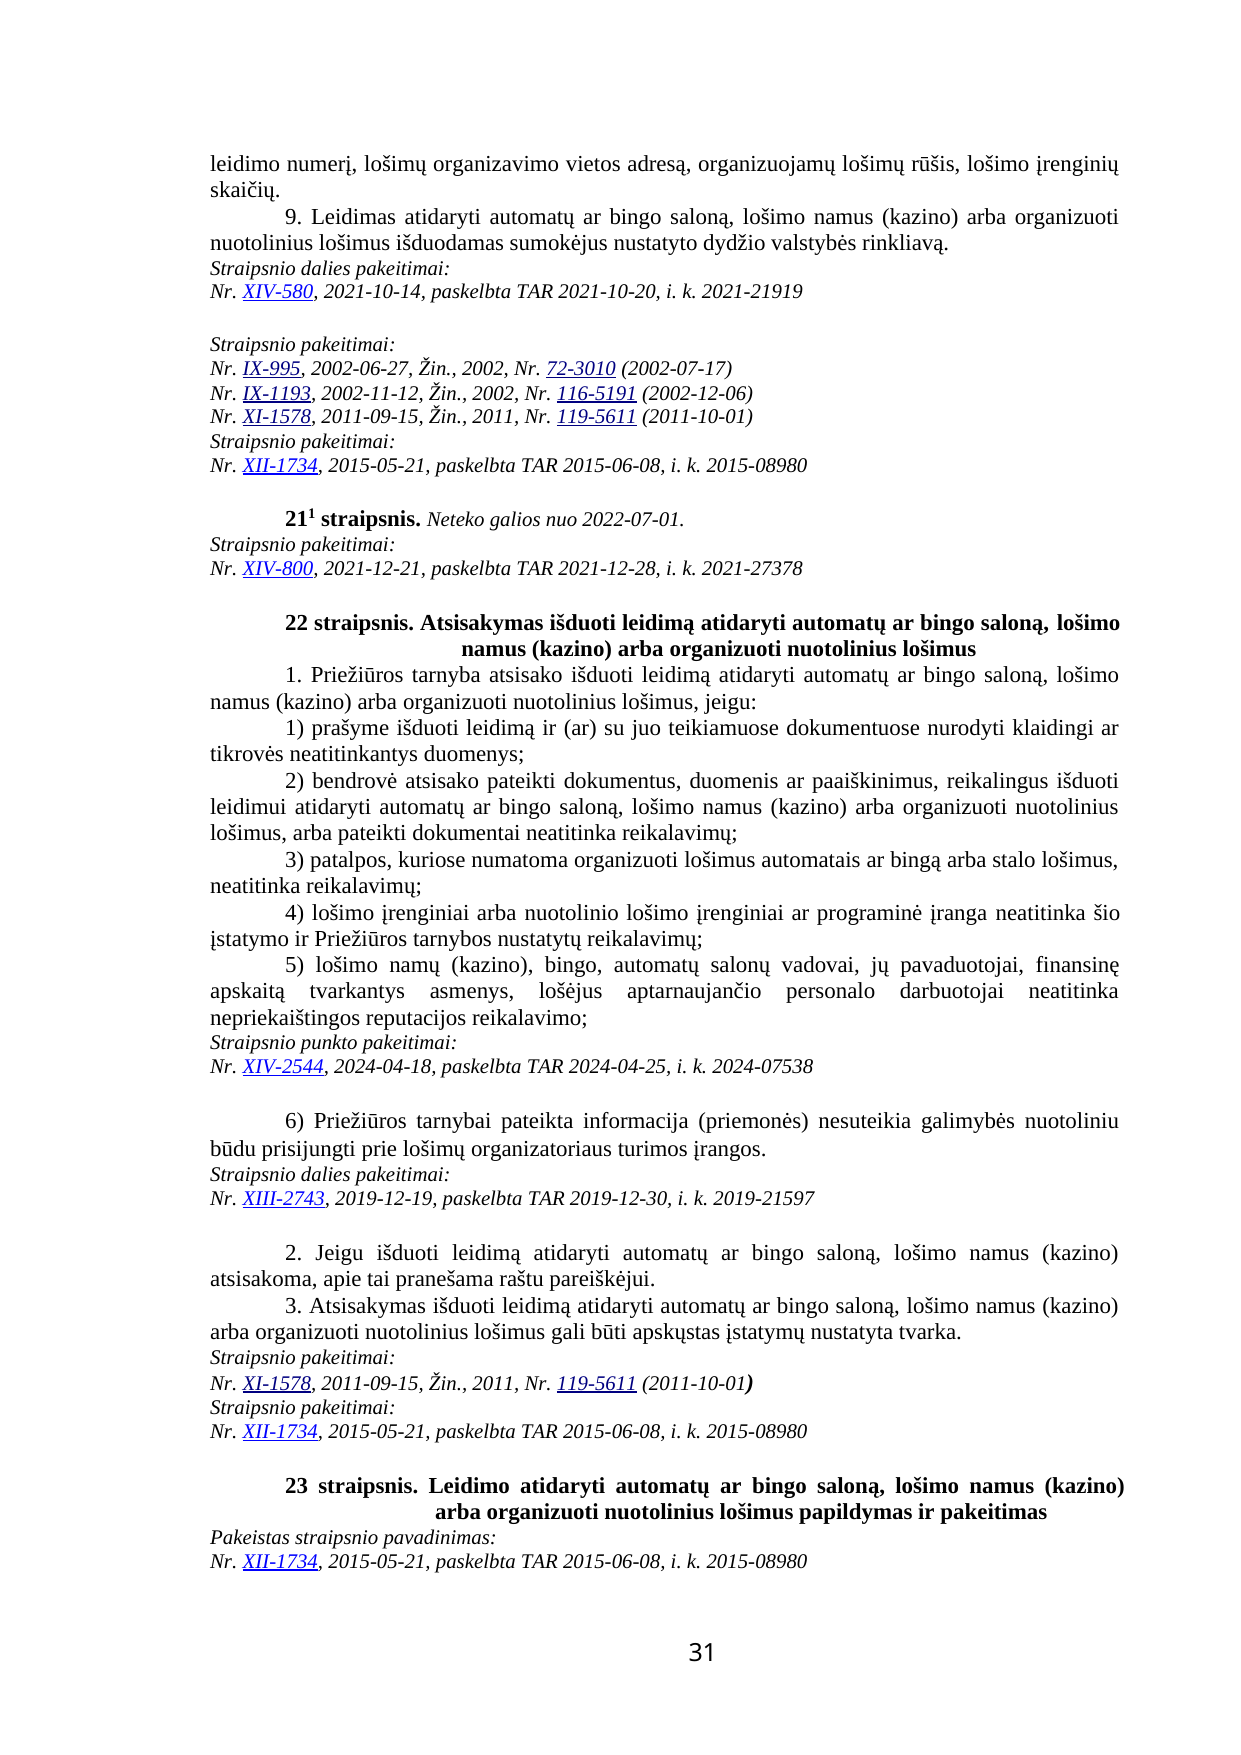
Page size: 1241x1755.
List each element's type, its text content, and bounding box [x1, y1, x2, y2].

text 4) lošimo įrenginiai arba nuotolinio lošimo įrenginiai ar programinė įranga neatitinka šio įstatymo ir Priežiūros tarnybos nustatytų reikalavimų; [210, 898, 1120, 951]
text 3. Atsisakymas išduoti leidimą atidaryti automatų ar bingo saloną, lošimo namus (kazino) arba organizuoti nuotolinius lošimus gali būti apskųstas įstatymų nustatyta tvarka. [210, 1292, 1120, 1344]
text 211 straipsnis. Neteko galios nuo 2022-07-01. [285, 505, 1120, 532]
text 9. Leidimas atidaryti automatų ar bingo saloną, lošimo namus (kazino) arba organizuoti nuotolinius lošimus išduodamas sumokėjus nustatyto dydžio valstybės rinkliavą. [210, 203, 1120, 255]
text 23 straipsnis. Leidimo atidaryti automatų ar bingo saloną, lošimo namus (kazino) arba organizuoti nuotolinius lošimus papildymas ir pakeitimas [285, 1472, 1126, 1524]
text Nr. XI-1578, 2011-09-15, Žin., 2011, Nr. 119-5611 (2011-10-01) [210, 1369, 1120, 1395]
text Nr. IX-995, 2002-06-27, Žin., 2002, Nr. 72-3010 (2002-07-17) [210, 356, 1120, 380]
text 3) patalpos, kuriose numatoma organizuoti lošimus automatais ar bingą arba stalo lošimus, neatitinka reikalavimų; [210, 846, 1120, 898]
text 1) prašyme išduoti leidimą ir (ar) su juo teikiamuose dokumentuose nurodyti klaidingi ar tikrovės neatitinkantys duomenys; [210, 714, 1120, 767]
text Nr. XI-1578, 2011-09-15, Žin., 2011, Nr. 119-5611 (2011-10-01) [210, 404, 1120, 428]
text Nr. XIII-2743, 2019-12-19, paskelbta TAR 2019-12-30, i. k. 2019-21597 [210, 1186, 1120, 1210]
text Straipsnio dalies pakeitimai: [210, 255, 1120, 279]
text Nr. XII-1734, 2015-05-21, paskelbta TAR 2015-06-08, i. k. 2015-08980 [210, 1549, 1120, 1573]
text Straipsnio pakeitimai: [210, 1344, 1120, 1369]
text 5) lošimo namų (kazino), bingo, automatų salonų vadovai, jų pavaduotojai, finansinę apskaitą tvarkantys asmenys, lošėjus aptarnaujančio personalo darbuotojai neatitinka nepriekaištingos reputacijos reikalavimo; [210, 951, 1120, 1030]
text Straipsnio pakeitimai: [210, 428, 1120, 453]
text Straipsnio pakeitimai: [210, 1395, 1120, 1419]
text 2) bendrovė atsisako pateikti dokumentus, duomenis ar paaiškinimus, reikalingus išduoti leidimui atidaryti automatų ar bingo saloną, lošimo namus (kazino) arba organizuoti nuotolinius lošimus, arba pateikti dokumentai neatitinka reikalavimų; [210, 767, 1120, 846]
text leidimo numerį, lošimų organizavimo vietos adresą, organizuojamų lošimų rūšis, lošimo įrenginių skaičių. [210, 150, 1120, 203]
text 6) Priežiūros tarnybai pateikta informacija (priemonės) nesuteikia galimybės nuotoliniu būdu prisijungti prie lošimų organizatoriaus turimos įrangos. [210, 1107, 1120, 1162]
text 2. Jeigu išduoti leidimą atidaryti automatų ar bingo saloną, lošimo namus (kazino) atsisakoma, apie tai pranešama raštu pareiškėjui. [210, 1239, 1120, 1292]
text 1. Priežiūros tarnyba atsisako išduoti leidimą atidaryti automatų ar bingo saloną, lošimo namus (kazino) arba organizuoti nuotolinius lošimus, jeigu: [210, 661, 1120, 714]
text Pakeistas straipsnio pavadinimas: [210, 1524, 1120, 1549]
text Nr. XIV-2544, 2024-04-18, paskelbta TAR 2024-04-25, i. k. 2024-07538 [210, 1054, 1120, 1078]
text Nr. XII-1734, 2015-05-21, paskelbta TAR 2015-06-08, i. k. 2015-08980 [210, 453, 1120, 477]
text Straipsnio pakeitimai: [210, 532, 1120, 556]
text Straipsnio punkto pakeitimai: [210, 1030, 1120, 1054]
text Nr. IX-1193, 2002-11-12, Žin., 2002, Nr. 116-5191 (2002-12-06) [210, 380, 1120, 404]
text 22 straipsnis. Atsisakymas išduoti leidimą atidaryti automatų ar bingo saloną, lošimo namus (kazino) arba organizuoti nuotolinius lošimus [285, 609, 1120, 661]
text Straipsnio dalies pakeitimai: [210, 1162, 1120, 1186]
text Straipsnio pakeitimai: [210, 332, 1120, 356]
text Nr. XIV-800, 2021-12-21, paskelbta TAR 2021-12-28, i. k. 2021-27378 [210, 556, 1120, 580]
text Nr. XII-1734, 2015-05-21, paskelbta TAR 2015-06-08, i. k. 2015-08980 [210, 1419, 1120, 1443]
text Nr. XIV-580, 2021-10-14, paskelbta TAR 2021-10-20, i. k. 2021-21919 [210, 279, 1120, 303]
